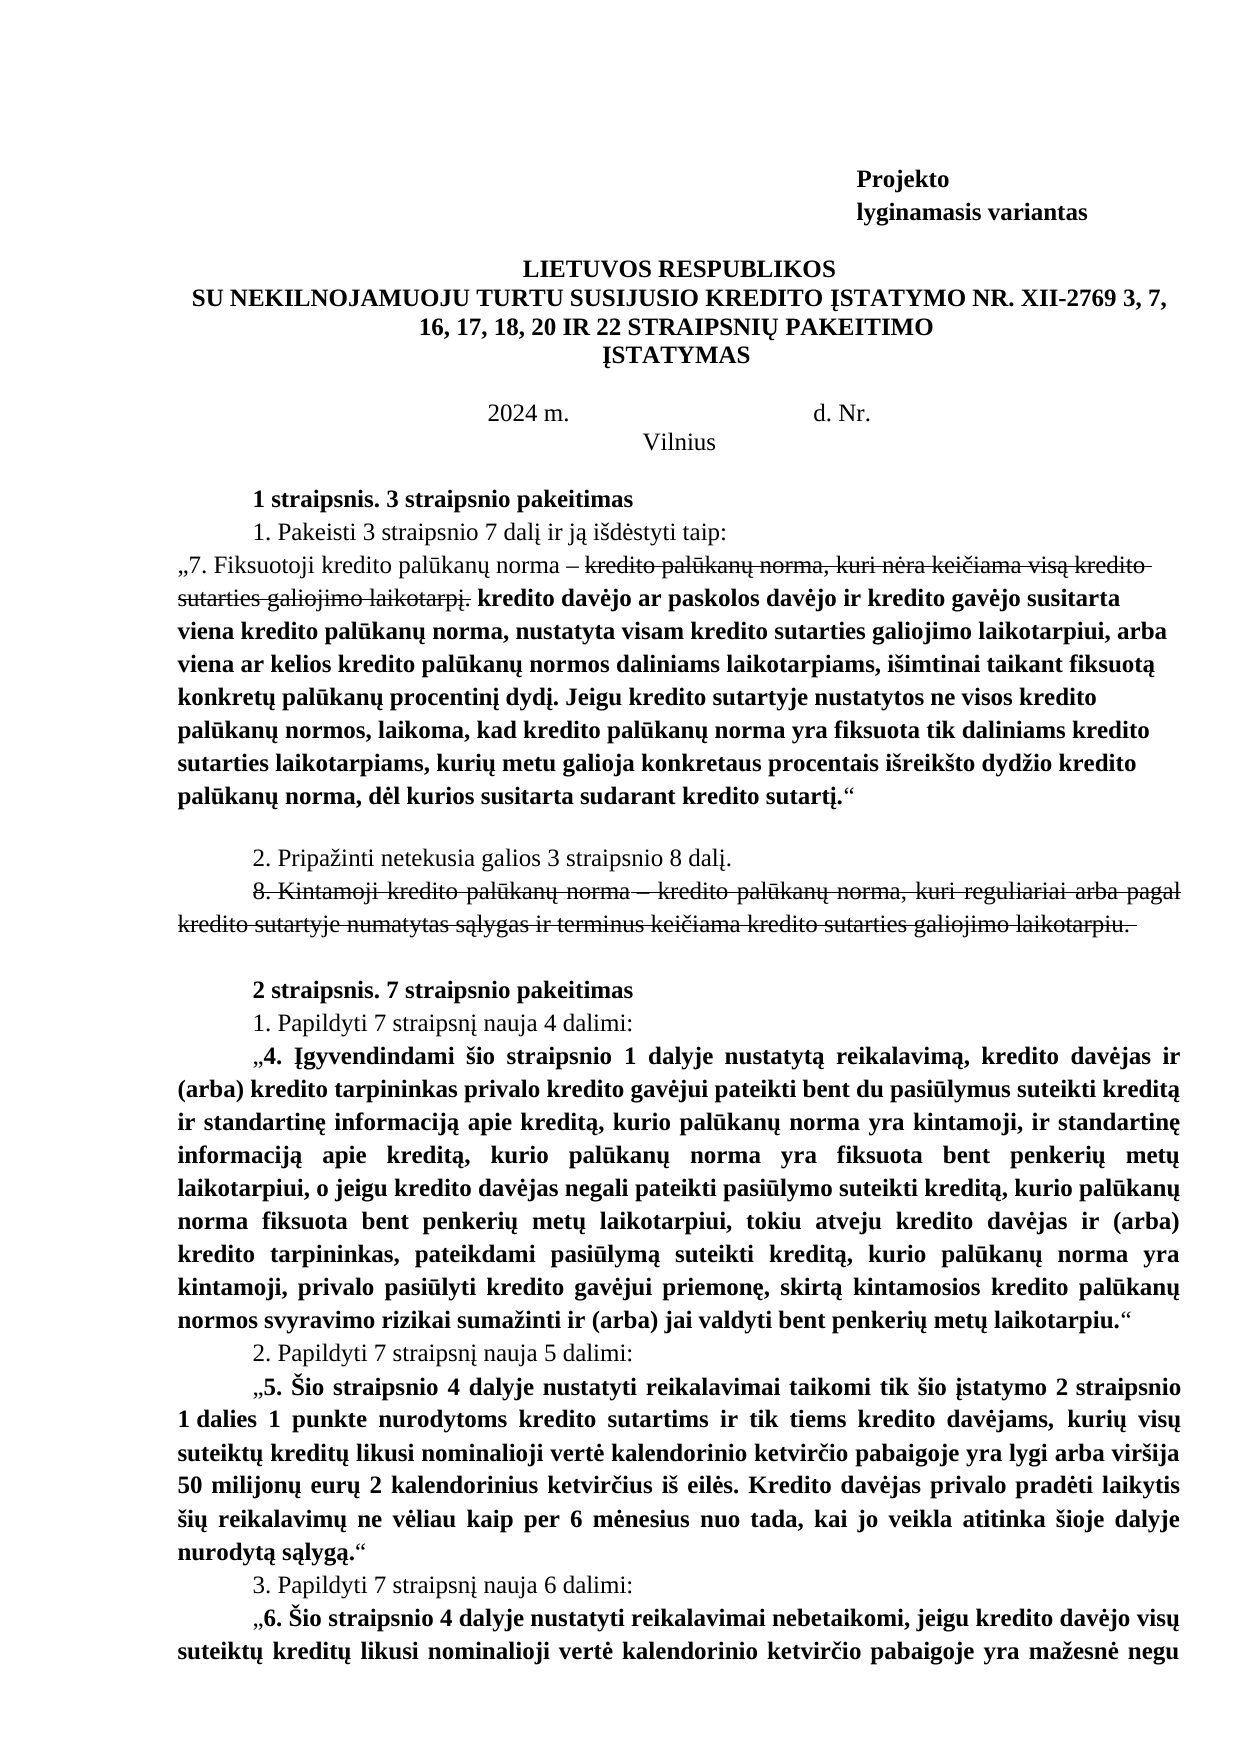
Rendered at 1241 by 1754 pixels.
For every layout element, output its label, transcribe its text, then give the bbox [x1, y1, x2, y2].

text Vilnius [177, 427, 1181, 456]
text 3. Papildyti 7 straipsnį nauja 6 dalimi: [177, 1570, 1181, 1598]
text LIETUVOS RESPUBLIKOS [177, 254, 1181, 283]
text 1. Pakeisti 3 straipsnio 7 dalį ir ją išdėstyti taip: [177, 517, 1181, 546]
text „6. Šio straipsnio 4 dalyje nustatyti reikalavimai nebetaikomi, jeigu kredito davėjo visų suteiktų kreditų likusi nominalioji vertė kalendorinio ketvirčio pabaigoje yra mažesnė negu [177, 1603, 1181, 1664]
text 1 straipsnis. 3 straipsnio pakeitimas [177, 484, 1181, 513]
text „7. Fiksuotoji kredito palūkanų norma – kredito palūkanų norma, kuri nėra keičiama visą kredito sutarties galiojimo laikotarpį. kredito davėjo ar paskolos davėjo ir kredito gavėjo susitarta viena kredito palūkanų norma, nustatyta visam kredito sutarties galiojimo laikotarpiui, arba viena ar kelios kredito palūkanų normos daliniams laikotarpiams, išimtinai taikant fiksuotą konkretų palūkanų procentinį dydį. Jeigu kredito sutartyje nustatytos ne visos kredito palūkanų normos, laikoma, kad kredito palūkanų norma yra fiksuota tik daliniams kredito sutarties laikotarpiams, kurių metu galioja konkretaus procentais išreikšto dydžio kredito palūkanų norma, dėl kurios susitarta sudarant kredito sutartį.“ [177, 550, 1181, 810]
text lyginamasis variantas [177, 197, 1181, 226]
text Projekto [177, 164, 1181, 192]
text 2. Pripažinti netekusia galios 3 straipsnio 8 dalį. [177, 843, 1181, 872]
text „5. Šio straipsnio 4 dalyje nustatyti reikalavimai taikomi tik šio įstatymo 2 straipsnio 1 dalies 1 punkte nurodytoms kredito sutartims ir tik tiems kredito davėjams, kurių visų suteiktų kreditų likusi nominalioji vertė kalendorinio ketvirčio pabaigoje yra lygi arba viršija 50 milijonų eurų 2 kalendorinius ketvirčius iš eilės. Kredito davėjas privalo pradėti laikytis šių reikalavimų ne vėliau kaip per 6 mėnesius nuo tada, kai jo veikla atitinka šioje dalyje nurodytą sąlygą.“ [177, 1372, 1181, 1565]
text 2024 m. d. Nr. [177, 398, 1181, 427]
text 1. Papildyti 7 straipsnį nauja 4 dalimi: [177, 1008, 1181, 1037]
text 8. Kintamoji kredito palūkanų norma – kredito palūkanų norma, kuri reguliariai arba pagal kredito sutartyje numatytas sąlygas ir terminus keičiama kredito sutarties galiojimo laikotarpiu. [177, 876, 1181, 938]
text 2 straipsnis. 7 straipsnio pakeitimas [177, 975, 1181, 1004]
text „4. Įgyvendindami šio straipsnio 1 dalyje nustatytą reikalavimą, kredito davėjas ir (arba) kredito tarpininkas privalo kredito gavėjui pateikti bent du pasiūlymus suteikti kreditą ir standartinę informaciją apie kreditą, kurio palūkanų norma yra kintamoji, ir standartinę informaciją apie kreditą, kurio palūkanų norma yra fiksuota bent penkerių metų laikotarpiui, o jeigu kredito davėjas negali pateikti pasiūlymo suteikti kreditą, kurio palūkanų norma fiksuota bent penkerių metų laikotarpiui, tokiu atveju kredito davėjas ir (arba) kredito tarpininkas, pateikdami pasiūlymą suteikti kreditą, kurio palūkanų norma yra kintamoji, privalo pasiūlyti kredito gavėjui priemonę, skirtą kintamosios kredito palūkanų normos svyravimo rizikai sumažinti ir (arba) jai valdyti bent penkerių metų laikotarpiu.“ [177, 1041, 1181, 1334]
text ĮSTATYMAS [177, 341, 1181, 369]
text SU NEKILNOJAMUOJU TURTU SUSIJUSIO KREDITO ĮSTATYMo NR. XII-2769 3, 7, 16, 17, 18, 20 IR 22 STRAIPSNIŲ PAKEITIMO [177, 283, 1181, 341]
text 2. Papildyti 7 straipsnį nauja 5 dalimi: [177, 1338, 1181, 1367]
